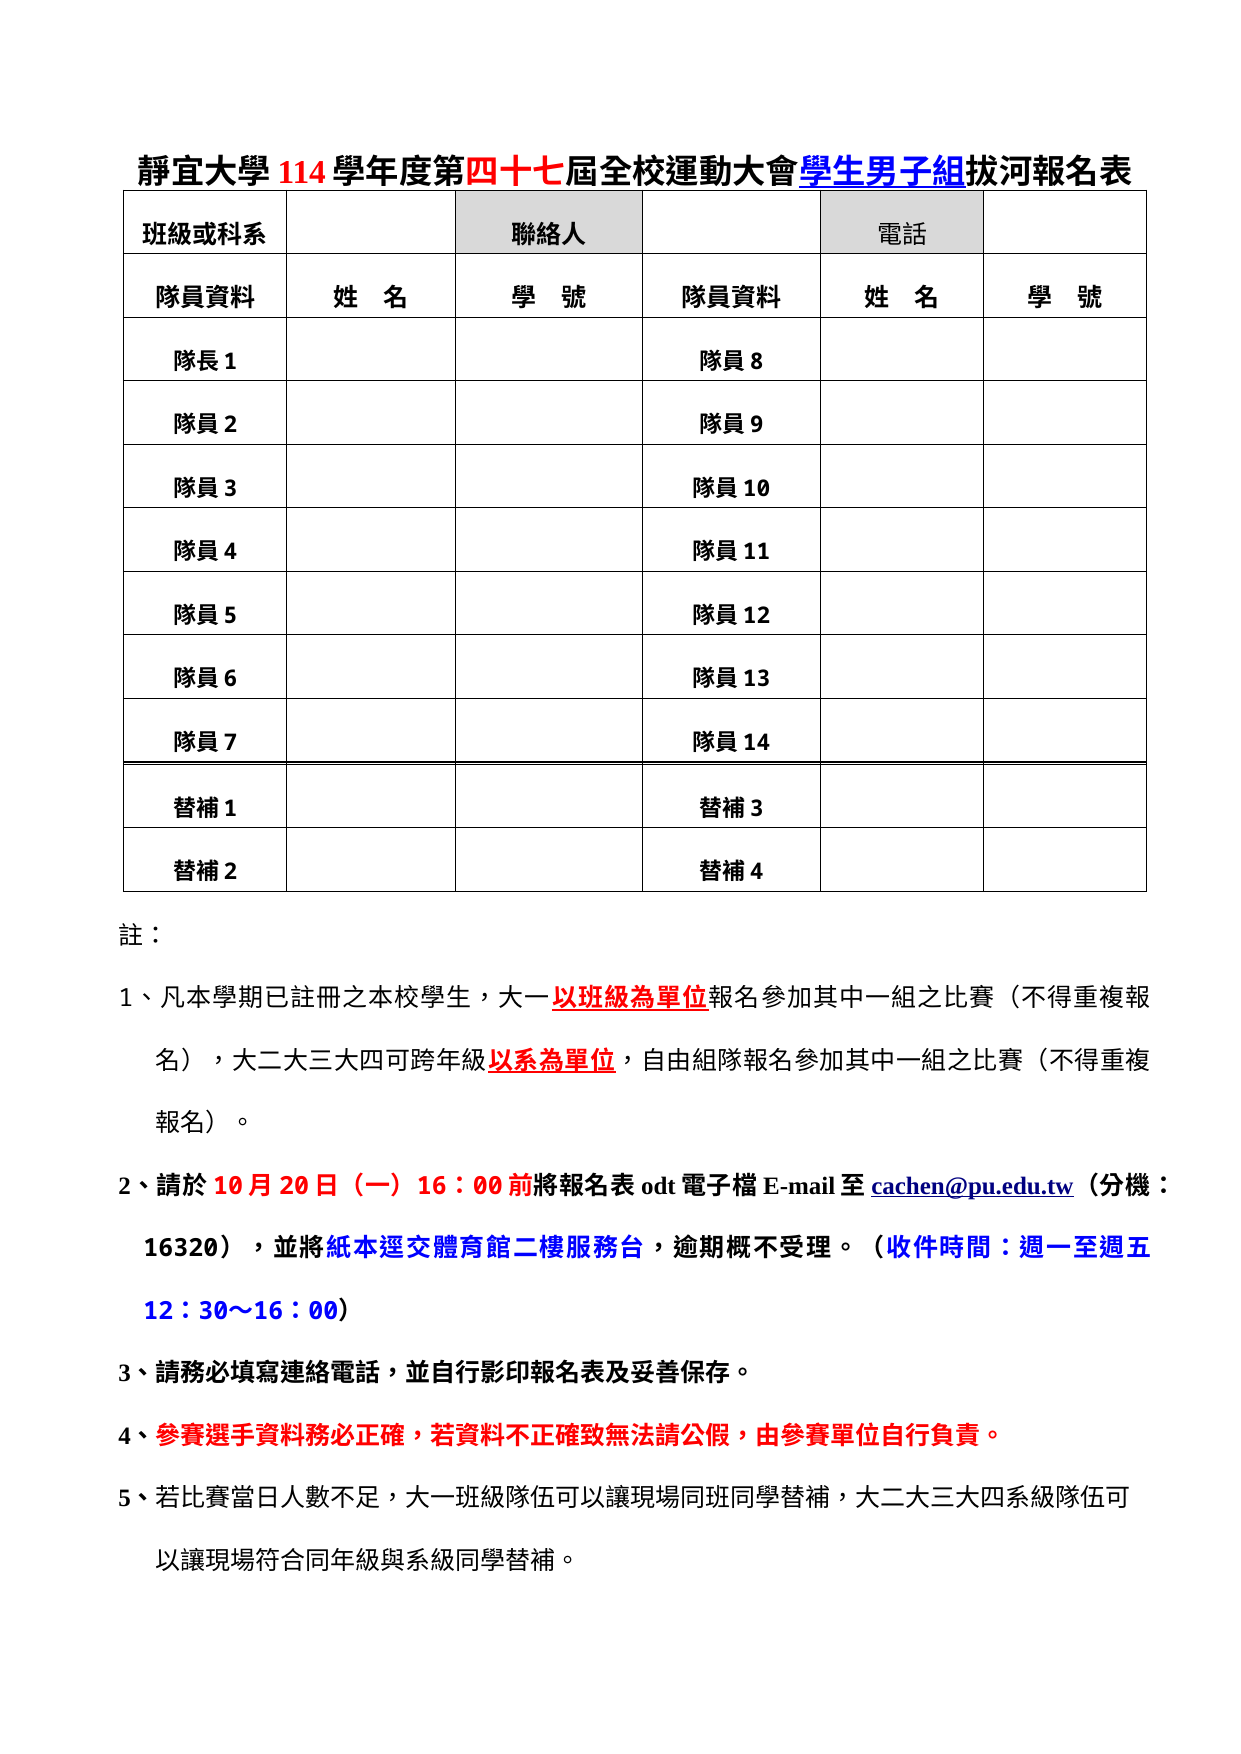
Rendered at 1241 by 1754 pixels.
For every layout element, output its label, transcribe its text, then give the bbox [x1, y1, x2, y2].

table_cell [287, 572, 455, 634]
table_cell [456, 699, 642, 761]
table_cell [821, 765, 983, 827]
table_cell [821, 572, 983, 634]
table_cell 隊長1 [124, 318, 286, 380]
table_cell 隊員資料 [124, 254, 286, 317]
table_cell 學 號 [984, 254, 1146, 317]
table_cell 學 號 [456, 254, 642, 317]
table_cell [456, 572, 642, 634]
table_cell [287, 828, 455, 891]
table_cell [456, 445, 642, 507]
table_cell [287, 765, 455, 827]
table_cell 隊員3 [124, 445, 286, 507]
text 4、參賽選手資料務必正確，若資料不正確致無法請公假，由參賽單位自行負責。 [118, 1392, 1152, 1454]
table_cell [287, 381, 455, 444]
text 5、若比賽當日人數不足，大一班級隊伍可以讓現場同班同學替補，大二大三大四系級隊伍可 [118, 1454, 1152, 1517]
table_cell 隊員5 [124, 572, 286, 634]
table_cell [821, 699, 983, 761]
table_cell [287, 635, 455, 698]
table_cell [821, 318, 983, 380]
table_header [984, 191, 1146, 253]
table_cell 隊員資料 [643, 254, 820, 317]
table_cell [287, 508, 455, 571]
table_cell [456, 508, 642, 571]
table_cell [821, 381, 983, 444]
table_cell [821, 635, 983, 698]
text 1、凡本學期已註冊之本校學生，大一以班級為單位報名參加其中一組之比賽（不得重複報名），大二大三大四可跨年級以系為單位，自由組隊報名參加其中一組之比賽（不得重複報名）。 [118, 954, 1152, 1142]
table_cell 隊員10 [643, 445, 820, 507]
text 2、請於10月20日（一）16：00前將報名表odt電子檔E-mail至cachen@pu.edu.tw（分機：16320），並將紙本逕交體育館二樓服務台，逾期概不受理。（收件時間：週一至週五12：30～16：00） [118, 1142, 1152, 1329]
table_cell 隊員14 [643, 699, 820, 761]
table_cell 替補3 [643, 765, 820, 827]
table_cell [456, 765, 642, 827]
table_cell [821, 445, 983, 507]
table_cell [456, 318, 642, 380]
table_header [643, 191, 820, 253]
table_header 班級或科系 [124, 191, 286, 253]
table_cell 隊員2 [124, 381, 286, 444]
table_cell [456, 828, 642, 891]
table_cell [456, 635, 642, 698]
table_cell 姓 名 [287, 254, 455, 317]
text 3、請務必填寫連絡電話，並自行影印報名表及妥善保存。 [118, 1329, 1152, 1392]
table_cell 隊員6 [124, 635, 286, 698]
table_cell [984, 572, 1146, 634]
table_cell 替補2 [124, 828, 286, 891]
table_cell [456, 381, 642, 444]
table_cell 隊員4 [124, 508, 286, 571]
table_cell [821, 828, 983, 891]
table_cell [984, 699, 1146, 761]
table_cell 姓 名 [821, 254, 983, 317]
table_cell 隊員9 [643, 381, 820, 444]
text 註： [118, 892, 1152, 954]
table_cell 隊員12 [643, 572, 820, 634]
table_cell 隊員7 [124, 699, 286, 761]
text 以讓現場符合同年級與系級同學替補。 [118, 1517, 1152, 1579]
table_cell 隊員8 [643, 318, 820, 380]
table_cell [287, 699, 455, 761]
table_cell 隊員13 [643, 635, 820, 698]
table_header [287, 191, 455, 253]
table_cell [984, 765, 1146, 827]
table_cell [984, 828, 1146, 891]
table_cell [821, 508, 983, 571]
table_cell 隊員11 [643, 508, 820, 571]
table_header 聯絡人 [456, 191, 642, 253]
table_cell [287, 318, 455, 380]
table_cell 替補4 [643, 828, 820, 891]
table_cell [287, 445, 455, 507]
table_header 電話 [821, 191, 983, 253]
table_cell [984, 508, 1146, 571]
table_cell [984, 635, 1146, 698]
text 靜宜大學114學年度第四十七屆全校運動大會學生男子組拔河報名表 [118, 127, 1152, 189]
table_cell [984, 381, 1146, 444]
table_cell [984, 318, 1146, 380]
table_cell 替補1 [124, 765, 286, 827]
table_cell [984, 445, 1146, 507]
